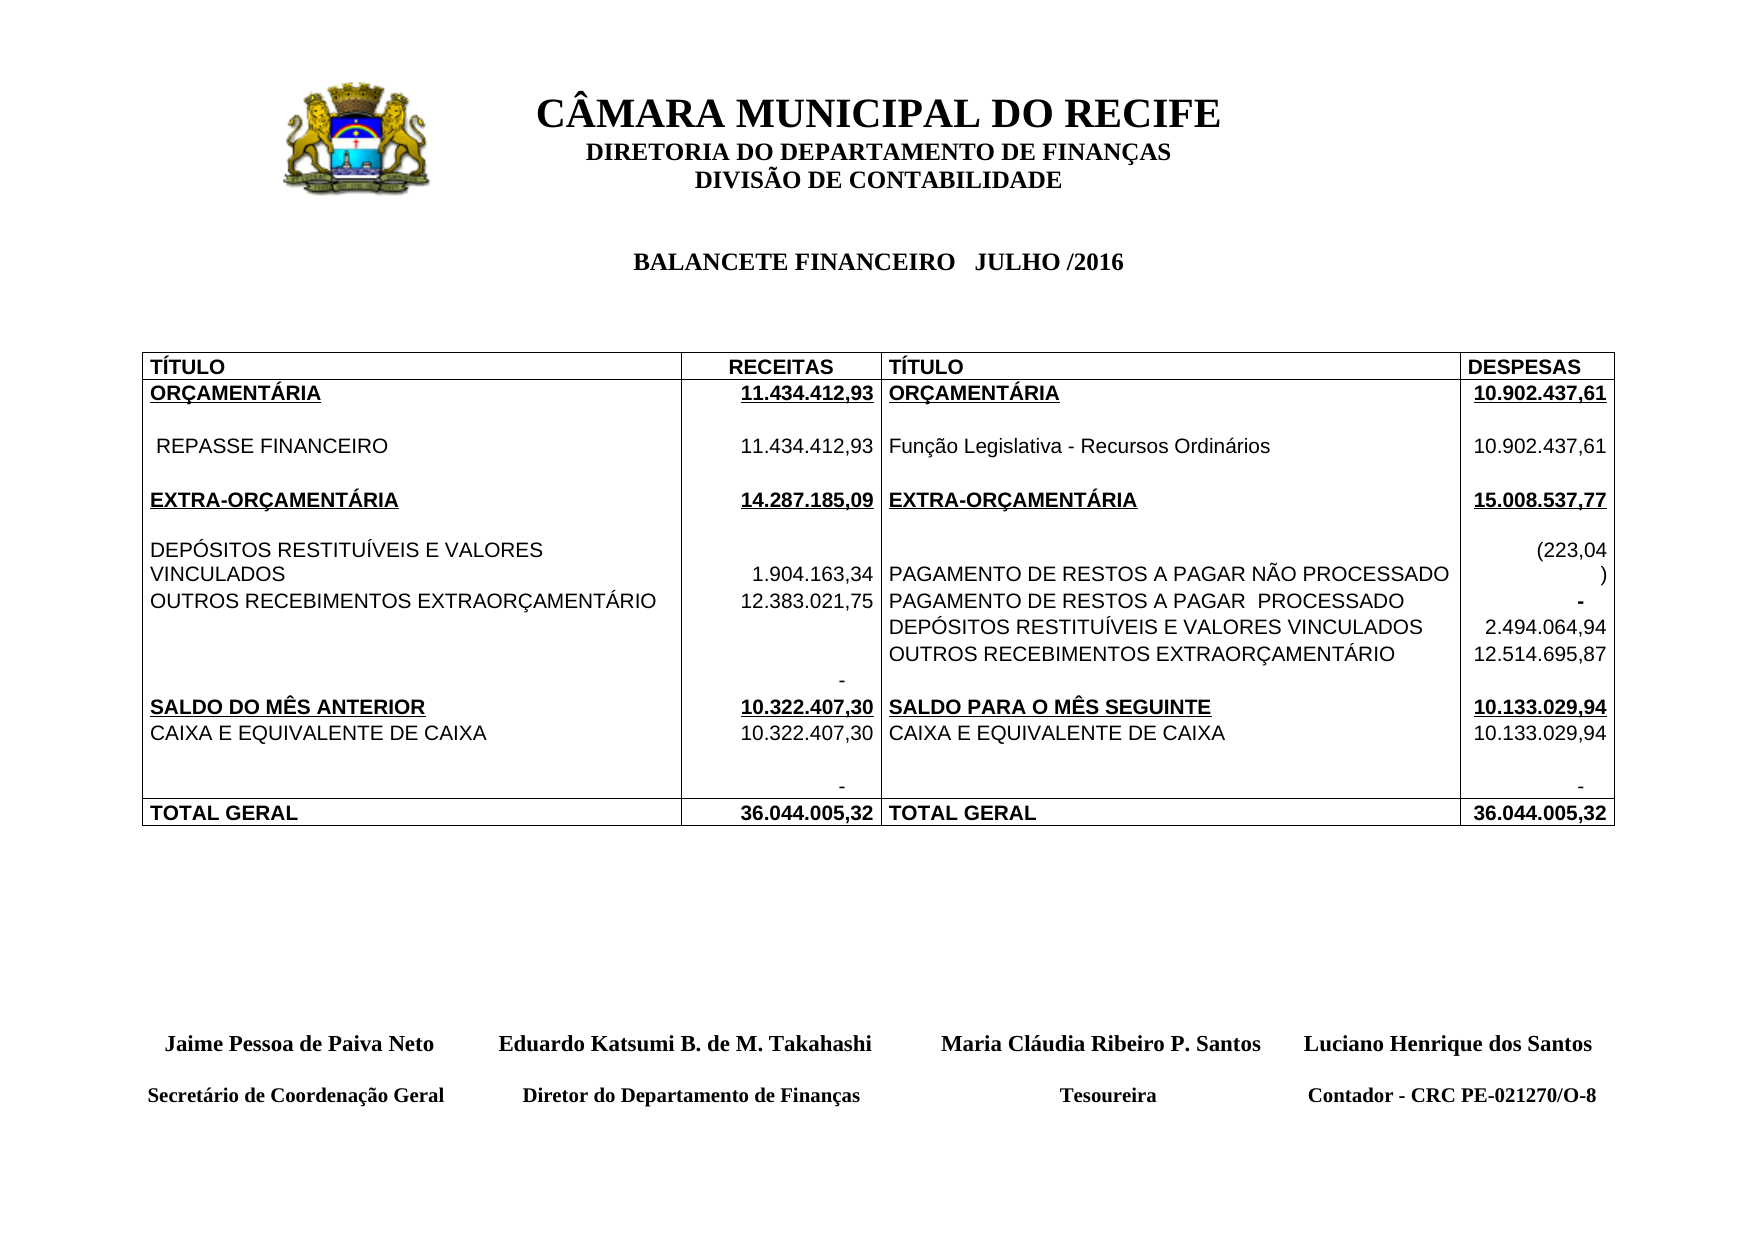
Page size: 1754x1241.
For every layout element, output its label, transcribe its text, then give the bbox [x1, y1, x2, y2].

text Jaime Pessoa de Paiva Neto Eduardo Katsumi B. de M. Takahashi Maria Cláudia Ribeiro P. Santos Luciano Henrique dos Santos [44, 1030, 1713, 1056]
table_cell PAGAMENTO DE RESTOS A PAGAR NÃO PROCESSADO [882, 538, 1460, 586]
table_cell (223,04) [1461, 538, 1614, 586]
table_cell - [682, 772, 881, 798]
table_cell CAIXA E EQUIVALENTE DE CAIXA [882, 719, 1460, 745]
table_cell ORÇAMENTÁRIA [882, 380, 1460, 405]
table_cell [143, 405, 681, 432]
table_cell - [1461, 772, 1614, 798]
table_cell [882, 405, 1460, 432]
table_cell [143, 458, 681, 485]
subtitle DIVISÃO DE CONTABILIDADE [435, 165, 1713, 194]
table_cell [882, 666, 1460, 692]
table_cell 10.902.437,61 [1461, 380, 1614, 405]
subtitle [44, 165, 282, 194]
table_cell [682, 745, 881, 772]
table_cell [143, 745, 681, 772]
table_cell DEPÓSITOS RESTITUÍVEIS E VALORES VINCULADOS [882, 613, 1460, 639]
table_cell TOTAL GERAL [143, 799, 681, 825]
table_cell [882, 772, 1460, 798]
table_cell 10.902.437,61 [1461, 432, 1614, 458]
table_cell EXTRA-ORÇAMENTÁRIA [143, 485, 681, 511]
table_cell 10.322.407,30 [682, 719, 881, 745]
table_cell [1461, 405, 1614, 432]
table_cell [882, 745, 1460, 772]
table_cell [682, 639, 881, 666]
subtitle [44, 89, 282, 137]
table_cell [882, 511, 1460, 538]
table_cell 12.383.021,75 [682, 586, 881, 612]
table_cell - [1461, 586, 1614, 612]
subtitle DIRETORIA DO DEPARTAMENTO DE FINANÇAS [435, 137, 1713, 165]
table_cell 1.904.163,34 [682, 538, 881, 586]
table_cell Função Legislativa - Recursos Ordinários [882, 432, 1460, 458]
table_cell 10.133.029,94 [1461, 719, 1614, 745]
table_cell 36.044.005,32 [682, 799, 881, 825]
table_cell [143, 613, 681, 639]
table_cell 11.434.412,93 [682, 432, 881, 458]
table_cell 12.514.695,87 [1461, 639, 1614, 666]
table_cell [1461, 666, 1614, 692]
table_cell SALDO DO MÊS ANTERIOR [143, 692, 681, 719]
table_cell [682, 405, 881, 432]
table_cell 10.322.407,30 [682, 692, 881, 719]
table_cell 36.044.005,32 [1461, 799, 1614, 825]
table_cell SALDO PARA O MÊS SEGUINTE [882, 692, 1460, 719]
table_cell [143, 511, 681, 538]
text BALANCETE FINANCEIRO JULHO /2016 [44, 247, 1713, 276]
table_cell [1461, 458, 1614, 485]
subtitle CÂMARA MUNICIPAL DO RECIFE [435, 89, 1713, 137]
table_cell [682, 458, 881, 485]
text Secretário de Coordenação Geral Diretor do Departamento de Finanças Tesoureira Contador - CRC PE-021270/O-8 [44, 1081, 1713, 1107]
table_cell [1461, 745, 1614, 772]
table_cell DEPÓSITOS RESTITUÍVEIS E VALORES VINCULADOS [143, 538, 681, 586]
table_cell [143, 639, 681, 666]
table_cell 10.133.029,94 [1461, 692, 1614, 719]
table_cell OUTROS RECEBIMENTOS EXTRAORÇAMENTÁRIO [143, 586, 681, 612]
table_cell 14.287.185,09 [682, 485, 881, 511]
table_cell PAGAMENTO DE RESTOS A PAGAR PROCESSADO [882, 586, 1460, 612]
table_cell [682, 511, 881, 538]
table_cell OUTROS RECEBIMENTOS EXTRAORÇAMENTÁRIO [882, 639, 1460, 666]
table_cell [1461, 511, 1614, 538]
table_cell ORÇAMENTÁRIA [143, 380, 681, 405]
subtitle [44, 137, 282, 165]
table_cell [882, 458, 1460, 485]
table_cell TOTAL GERAL [882, 799, 1460, 825]
table_cell REPASSE FINANCEIRO [143, 432, 681, 458]
table_header RECEITAS [682, 353, 881, 378]
table_cell [143, 772, 681, 798]
table_cell - [682, 666, 881, 692]
table_cell [682, 613, 881, 639]
table_cell CAIXA E EQUIVALENTE DE CAIXA [143, 719, 681, 745]
table_cell [143, 666, 681, 692]
table_header TÍTULO [143, 353, 681, 378]
table_cell 11.434.412,93 [682, 380, 881, 405]
table_cell EXTRA-ORÇAMENTÁRIA [882, 485, 1460, 511]
table_cell 15.008.537,77 [1461, 485, 1614, 511]
table_header DESPESAS [1461, 353, 1614, 378]
table_cell 2.494.064,94 [1461, 613, 1614, 639]
table_header TÍTULO [882, 353, 1460, 378]
